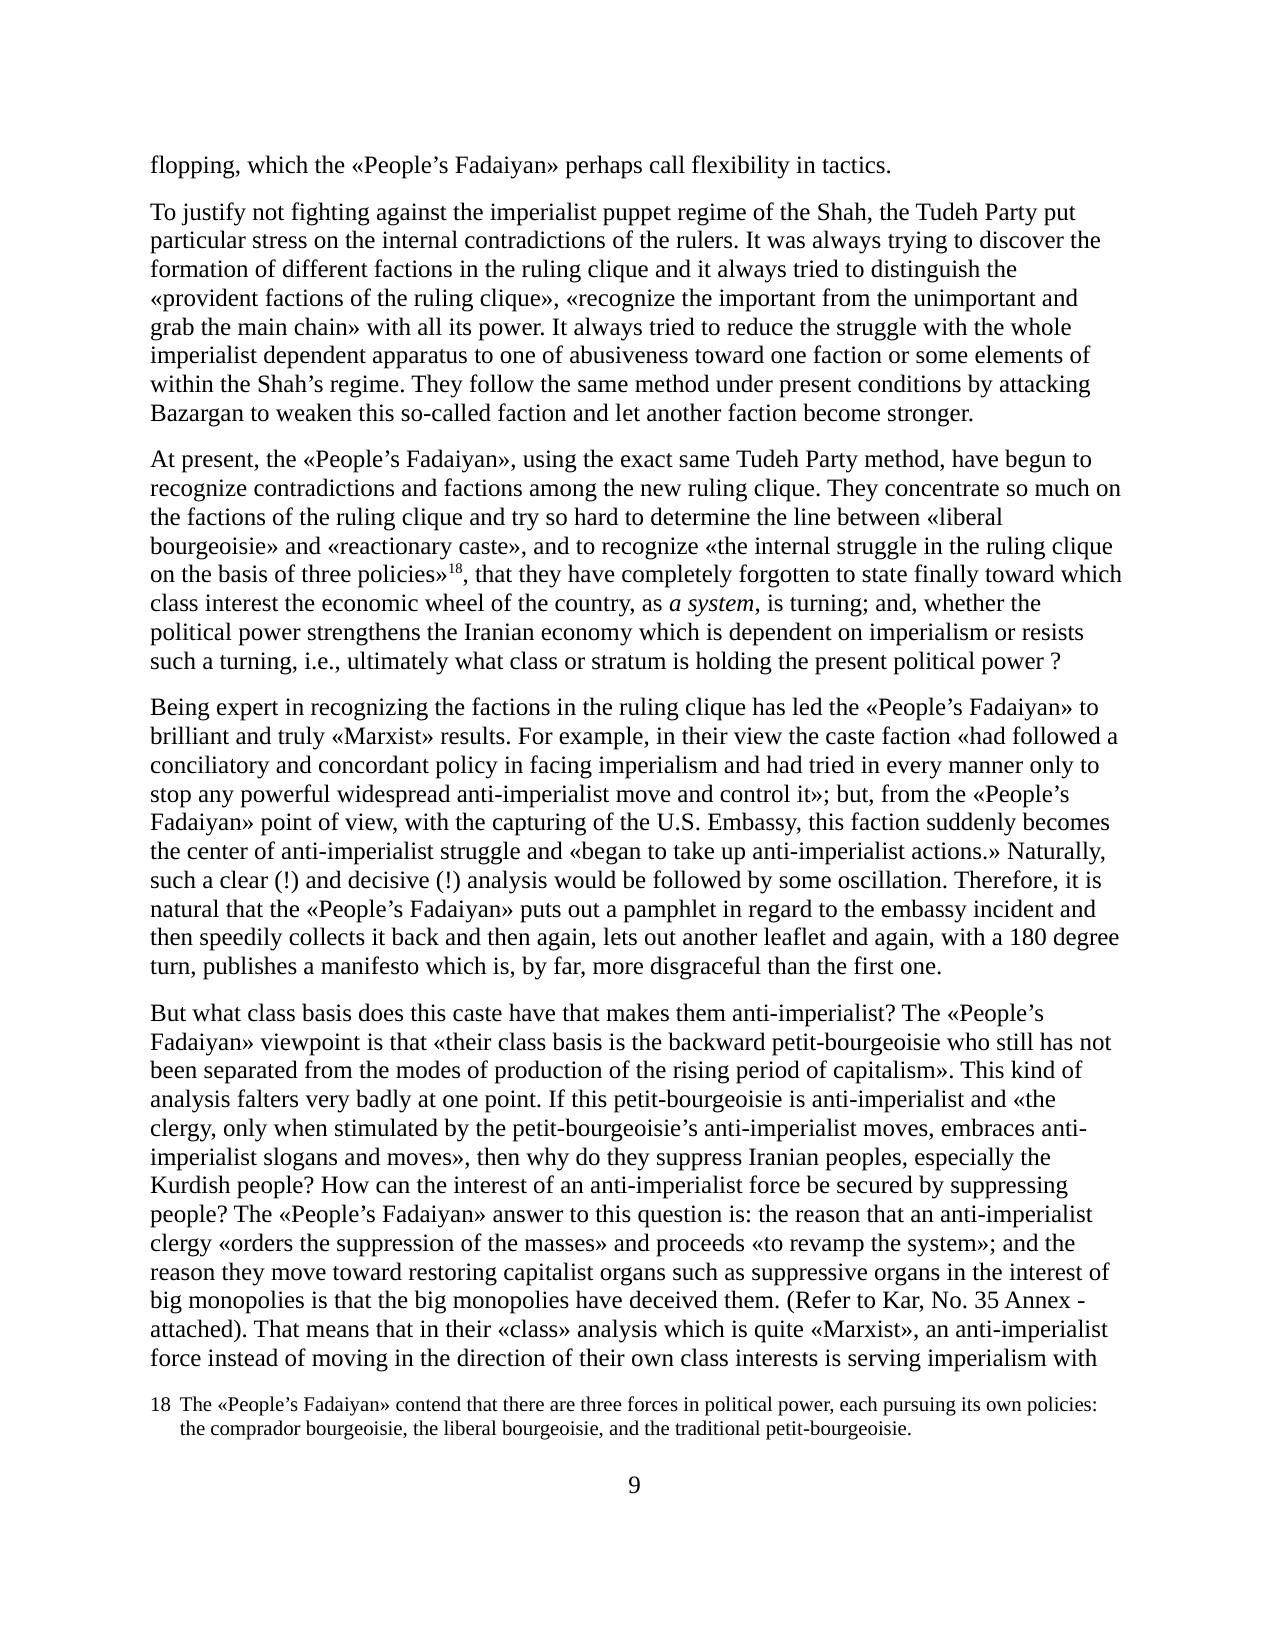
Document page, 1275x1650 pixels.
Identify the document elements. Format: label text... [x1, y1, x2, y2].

text At present, the «People’s Fadaiyan», using the exact same Tudeh Party method, have begun to recognize contradictions and factions among the new ruling clique. They concentrate so much on the factions of the ruling clique and try so hard to determine the line between «liberal bourgeoisie» and «reactionary caste», and to recognize «the internal struggle in the ruling clique on the basis of three policies», that they have completely forgotten to state finally toward which class interest the economic wheel of the country, as a system, is turning; and, whether the political power strengthens the Iranian economy which is dependent on imperialism or resists such a turning, i.e., ultimately what class or stratum is holding the present political power ? [150, 444, 1125, 674]
text To justify not fighting against the imperialist puppet regime of the Shah, the Tudeh Party put particular stress on the internal contradictions of the rulers. It was always trying to discover the formation of different factions in the ruling clique and it always tried to distinguish the «provident factions of the ruling clique», «recognize the important from the unimportant and grab the main chain» with all its power. It always tried to reduce the struggle with the whole imperialist dependent apparatus to one of abusiveness toward one faction or some elements of within the Shah’s regime. They follow the same method under present conditions by attacking Bazargan to weaken this so-called faction and let another faction become stronger. [150, 197, 1125, 427]
text The «People’s Fadaiyan» contend that there are three forces in political power, each pursuing its own policies: the comprador bourgeoisie, the liberal bourgeoisie, and the traditional petit‑bourgeoisie. [150, 1392, 1125, 1440]
text Being expert in recognizing the factions in the ruling clique has led the «People’s Fadaiyan» to brilliant and truly «Marxist» results. For example, in their view the caste faction «had followed a conciliatory and concordant policy in facing imperialism and had tried in every manner only to stop any powerful widespread anti-imperialist move and control it»; but, from the «People’s Fadaiyan» point of view, with the capturing of the U.S. Embassy, this faction suddenly becomes the center of anti-imperialist struggle and «began to take up anti-imperialist actions.» Naturally, such a clear (!) and decisive (!) analysis would be followed by some oscillation. Therefore, it is natural that the «People’s Fadaiyan» puts out a pamphlet in regard to the embassy incident and then speedily collects it back and then again, lets out another leaflet and again, with a 180 degree turn, publishes a manifesto which is, by far, more disgraceful than the first one. [150, 692, 1125, 980]
text But what class basis does this caste have that makes them anti-imperialist? The «People’s Fadaiyan» viewpoint is that «their class basis is the backward petit-bourgeoisie who still has not been separated from the modes of production of the rising period of capitalism». This kind of analysis falters very badly at one point. If this petit-bourgeoisie is anti-imperialist and «the clergy, only when stimulated by the petit-bourgeoisie’s anti-imperialist moves, embraces anti-imperialist slogans and moves», then why do they suppress Iranian peoples, especially the Kurdish people? How can the interest of an anti-imperialist force be secured by suppressing people? The «People’s Fadaiyan» answer to this question is: the reason that an anti-imperialist clergy «orders the suppression of the masses» and proceeds «to revamp the system»; and the reason they move toward restoring capitalist organs such as suppressive organs in the interest of big monopolies is that the big monopolies have deceived them. (Refer to Kar, No. 35 Annex -attached). That means that in their «class» analysis which is quite «Marxist», an anti-imperialist force instead of moving in the direction of their own class interests is serving imperialism with [150, 998, 1125, 1372]
text flopping, which the «People’s Fadaiyan» perhaps call flexibility in tactics. [150, 150, 1125, 179]
